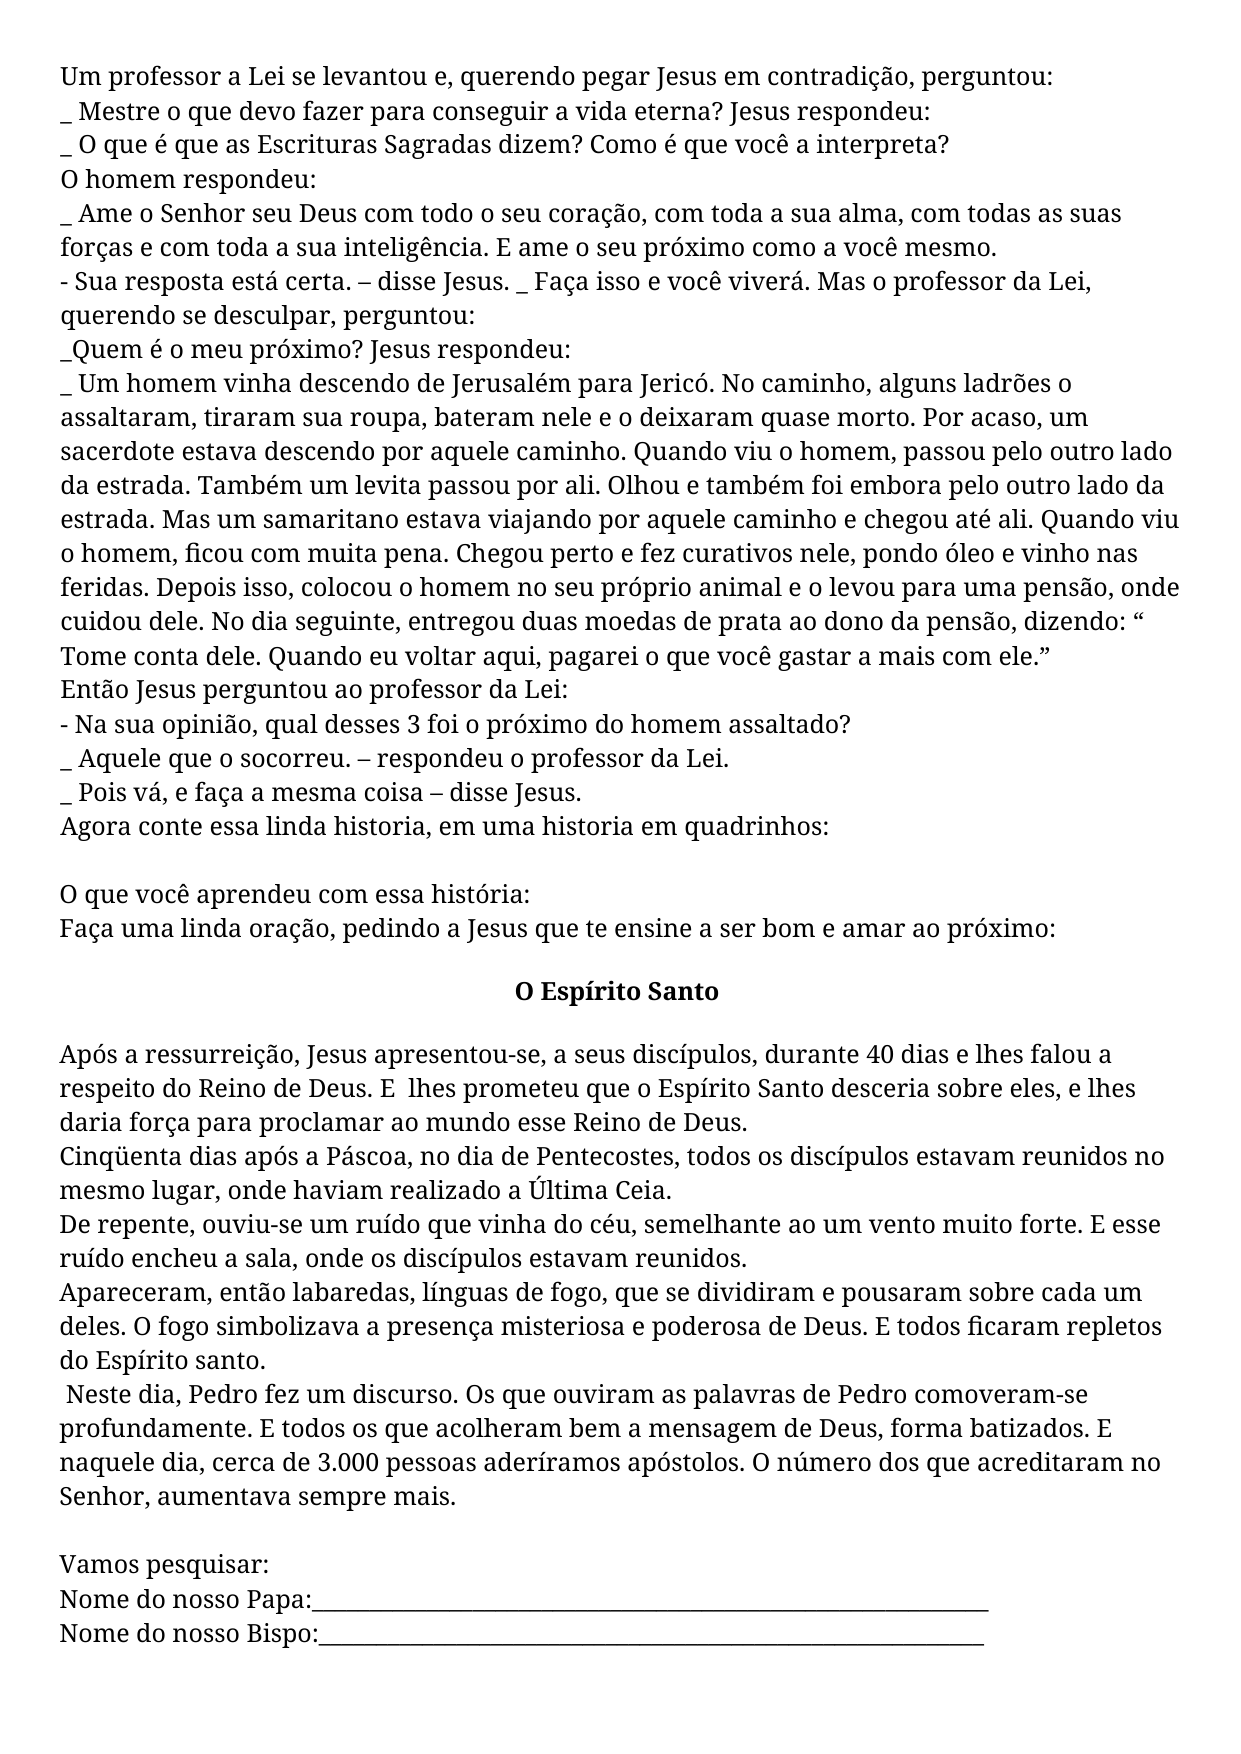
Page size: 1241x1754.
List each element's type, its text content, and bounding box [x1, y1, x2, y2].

text Faça uma linda oração, pedindo a Jesus que te ensine a ser bom e amar ao próximo: [59, 911, 1181, 973]
text - Na sua opinião, qual desses 3 foi o próximo do homem assaltado? _ Aquele que o socorreu. – respondeu o professor da Lei. [60, 706, 1181, 774]
text Um professor a Lei se levantou e, querendo pegar Jesus em contradição, perguntou: _ Mestre o que devo fazer para conseguir a vida eterna? Jesus respondeu: _ O que é que as Escrituras Sagradas dizem? Como é que você a interpreta? O homem respondeu: _ Ame o Senhor seu Deus com todo o seu coração, com toda a sua alma, com todas as suas forças e com toda a sua inteligência. E ame o seu próximo como a você mesmo. - Sua resposta está certa. – disse Jesus. _ Faça isso e você viverá. Mas o professor da Lei, querendo se desculpar, perguntou: _Quem é o meu próximo? Jesus respondeu: _ Um homem vinha descendo de Jerusalém para Jericó. No caminho, alguns ladrões o assaltaram, tiraram sua roupa, bateram nele e o deixaram quase morto. Por acaso, um sacerdote estava descendo por aquele caminho. Quando viu o homem, passou pelo outro lado da estrada. Também um levita passou por ali. Olhou e também foi embora pelo outro lado da estrada. Mas um samaritano estava viajando por aquele caminho e chegou até ali. Quando viu o homem, ficou com muita pena. Chegou perto e fez curativos nele, pondo óleo e vinho nas feridas. Depois isso, colocou o homem no seu próprio animal e o levou para uma pensão, onde cuidou dele. No dia seguinte, entregou duas moedas de prata ao dono da pensão, dizendo: “ Tome conta dele. Quando eu voltar aqui, pagarei o que você gastar a mais com ele.” Então Jesus perguntou ao professor da Lei: [60, 59, 1181, 706]
text _ Pois vá, e faça a mesma coisa – disse Jesus. Agora conte essa linda historia, em uma historia em quadrinhos: [60, 774, 1181, 842]
text O Espírito Santo [59, 973, 1181, 1036]
text Após a ressurreição, Jesus apresentou-se, a seus discípulos, durante 40 dias e lhes falou a respeito do Reino de Deus. E lhes prometeu que o Espírito Santo desceria sobre eles, e lhes daria força para proclamar ao mundo esse Reino de Deus. Cinqüenta dias após a Páscoa, no dia de Pentecostes, todos os discípulos estavam reunidos no mesmo lugar, onde haviam realizado a Última Ceia. De repente, ouviu-se um ruído que vinha do céu, semelhante ao um vento muito forte. E esse ruído encheu a sala, onde os discípulos estavam reunidos. Apareceram, então labaredas, línguas de fogo, que se dividiram e pousaram sobre cada um deles. O fogo simbolizava a presença misteriosa e poderosa de Deus. E todos ficaram repletos do Espírito santo. Neste dia, Pedro fez um discurso. Os que ouviram as palavras de Pedro comoveram-se profundamente. E todos os que acolheram bem a mensagem de Deus, forma batizados. E naquele dia, cerca de 3.000 pessoas aderíramos apóstolos. O número dos que acreditaram no Senhor, aumentava sempre mais. Vamos pesquisar: Nome do nosso Papa:___________________________________________________________ Nome do nosso Bispo:__________________________________________________________ [59, 1036, 1181, 1649]
text O que você aprendeu com essa história: [59, 877, 1181, 911]
